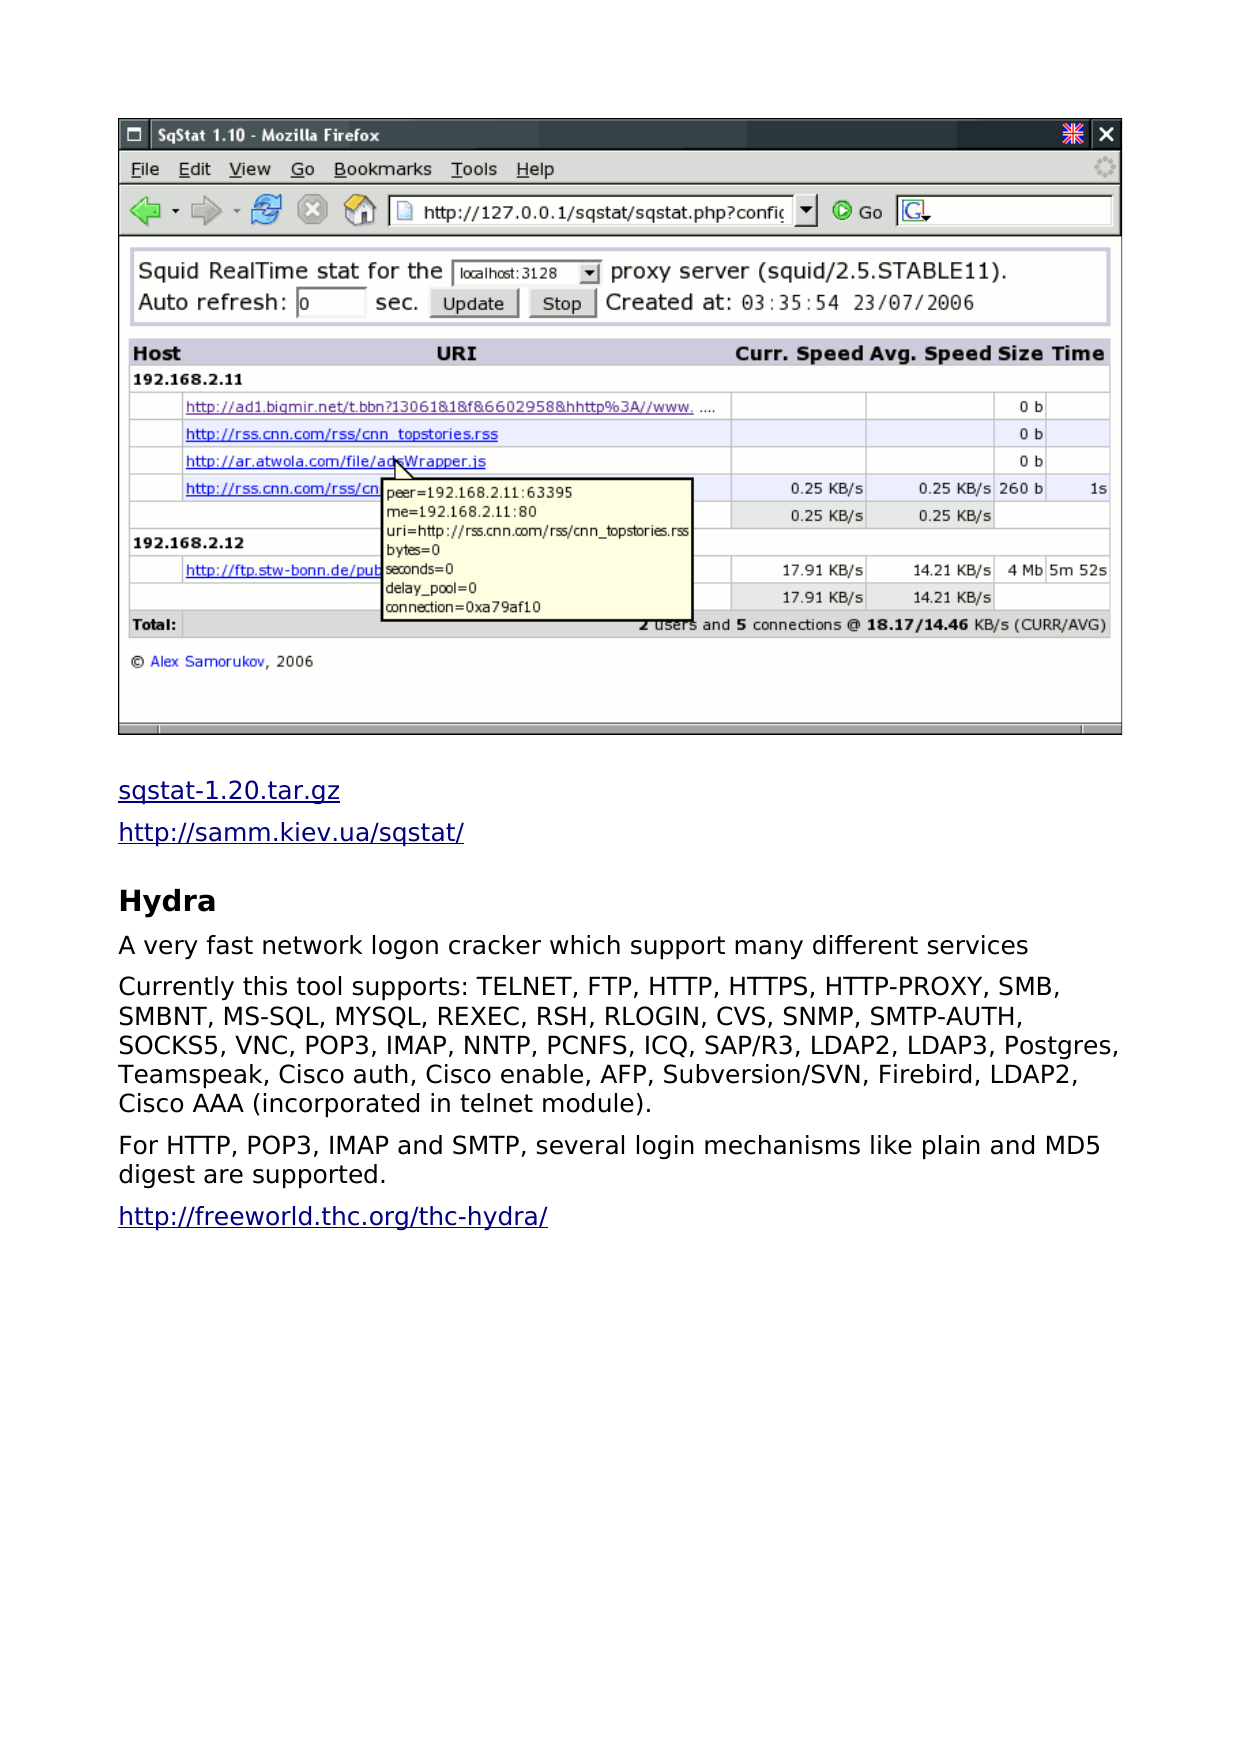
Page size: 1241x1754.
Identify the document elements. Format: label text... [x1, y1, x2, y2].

text sqstat-1.20.tar.gz [118, 776, 1122, 805]
picture [118, 118, 1123, 735]
subtitle Hydra [118, 884, 1122, 918]
text A very fast network logon cracker which support many different services [118, 931, 1122, 960]
text http://freeworld.thc.org/thc-hydra/ [118, 1202, 1122, 1231]
text For HTTP, POP3, IMAP and SMTP, several login mechanisms like plain and MD5 digest are supported. [118, 1131, 1122, 1189]
text Currently this tool supports: TELNET, FTP, HTTP, HTTPS, HTTP-PROXY, SMB, SMBNT, MS-SQL, MYSQL, REXEC, RSH, RLOGIN, CVS, SNMP, SMTP-AUTH, SOCKS5, VNC, POP3, IMAP, NNTP, PCNFS, ICQ, SAP/R3, LDAP2, LDAP3, Postgres, Teamspeak, Cisco auth, Cisco enable, AFP, Subversion/SVN, Firebird, LDAP2, Cisco AAA (incorporated in telnet module). [118, 972, 1122, 1118]
text http://samm.kiev.ua/sqstat/ [118, 818, 1122, 847]
